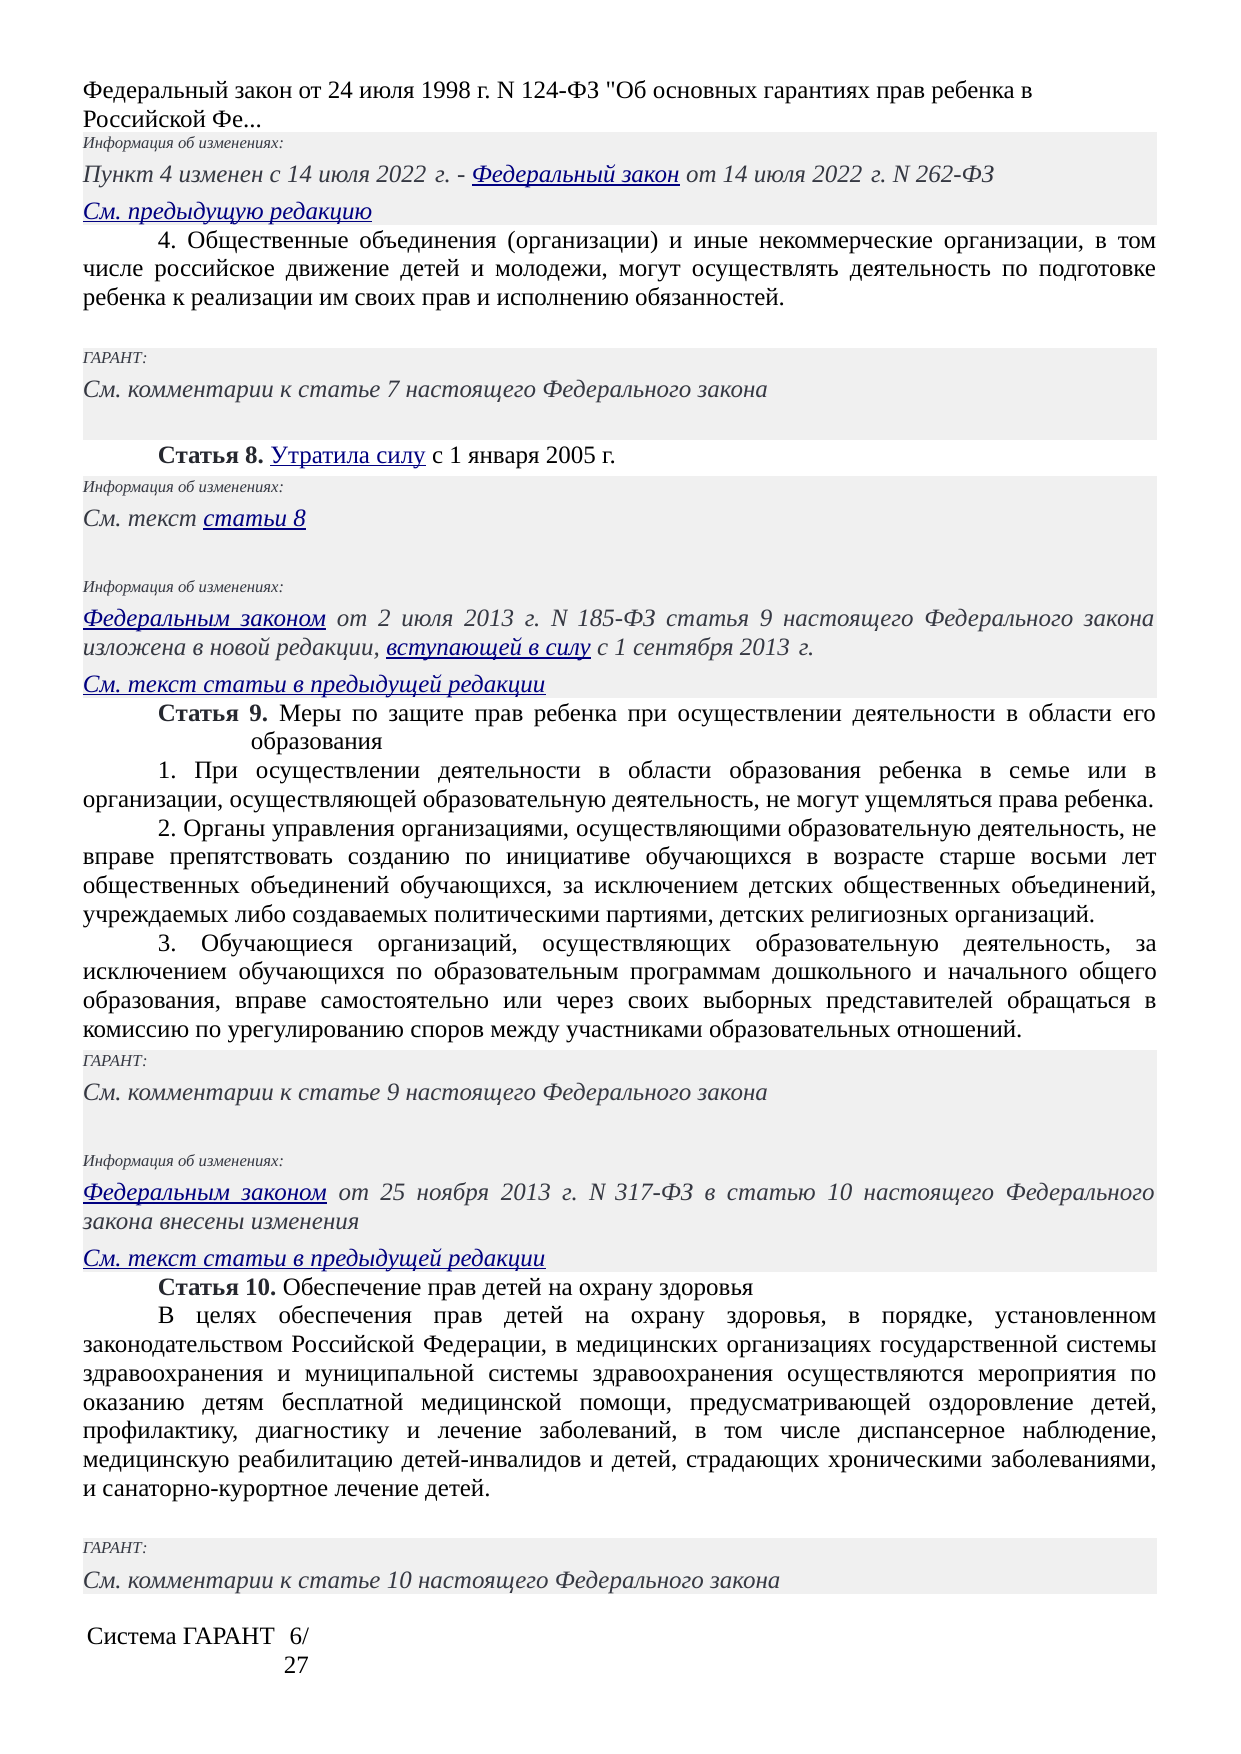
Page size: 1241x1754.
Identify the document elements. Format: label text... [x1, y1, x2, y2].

text Статья 9. Меры по защите прав ребенка при осуществлении деятельности в области его образования [158, 698, 1157, 755]
text Информация об изменениях: [286, 577, 1157, 596]
text 3. Обучающиеся организаций, осуществляющих образовательную деятельность, за исключением обучающихся по образовательным программам дошкольного и начального общего образования, вправе самостоятельно или через своих выборных представителей обращаться в комиссию по урегулированию споров между участниками образовательных отношений. [83, 928, 1157, 1043]
text 1. При осуществлении деятельности в области образования ребенка в семье или в организации, осуществляющей образовательную деятельность, не могут ущемляться права ребенка. [83, 755, 1157, 813]
text См. текст статьи 8 [83, 503, 1157, 532]
text Статья 8. Утратила силу с 1 января 2005 г. [158, 440, 1157, 469]
text См. комментарии к статье 7 настоящего Федерального закона [83, 374, 1157, 403]
text Информация об изменениях: [83, 132, 1157, 152]
text Информация об изменениях: [286, 476, 1157, 496]
text Пункт 4 изменен с 14 июля 2022 г. - Федеральный закон от 14 июля 2022 г. N 262-ФЗ [83, 159, 1157, 188]
text См. предыдущую редакцию [374, 196, 1157, 225]
text ГАРАНТ: [149, 1538, 1157, 1557]
text 4. Общественные объединения (организации) и иные некоммерческие организации, в том числе российское движение детей и молодежи, могут осуществлять деятельность по подготовке ребенка к реализации им своих прав и исполнению обязанностей. [83, 225, 1157, 311]
text См. текст статьи в предыдущей редакции [548, 1243, 1157, 1272]
text ГАРАНТ: [149, 348, 1157, 367]
text См. комментарии к статье 10 настоящего Федерального закона [783, 1565, 1157, 1594]
text Статья 10. Обеспечение прав детей на охрану здоровья [158, 1272, 1157, 1300]
text См. комментарии к статье 9 настоящего Федерального закона [83, 1077, 1157, 1106]
text Федеральным законом от 25 ноября 2013 г. N 317-ФЗ в статью 10 настоящего Федерального закона внесены изменения [362, 1206, 1157, 1235]
text ГАРАНТ: [149, 1050, 1157, 1069]
text См. текст статьи в предыдущей редакции [548, 669, 1157, 698]
text Информация об изменениях: [286, 1151, 1157, 1170]
text В целях обеспечения прав детей на охрану здоровья, в порядке, установленном законодательством Российской Федерации, в медицинских организациях государственной системы здравоохранения и муниципальной системы здравоохранения осуществляются мероприятия по оказанию детям бесплатной медицинской помощи, предусматривающей оздоровление детей, профилактику, диагностику и лечение заболеваний, в том числе диспансерное наблюдение, медицинскую реабилитацию детей-инвалидов и детей, страдающих хроническими заболеваниями, и санаторно-курортное лечение детей. [83, 1300, 1157, 1502]
text 2. Органы управления организациями, осуществляющими образовательную деятельность, не вправе препятствовать созданию по инициативе обучающихся в возрасте старше восьми лет общественных объединений обучающихся, за исключением детских общественных объединений, учреждаемых либо создаваемых политическими партиями, детских религиозных организаций. [83, 813, 1157, 928]
text Федеральным законом от 2 июля 2013 г. N 185-ФЗ статья 9 настоящего Федерального закона изложена в новой редакции, вступающей в силу с 1 сентября 2013 г. [817, 632, 1157, 661]
